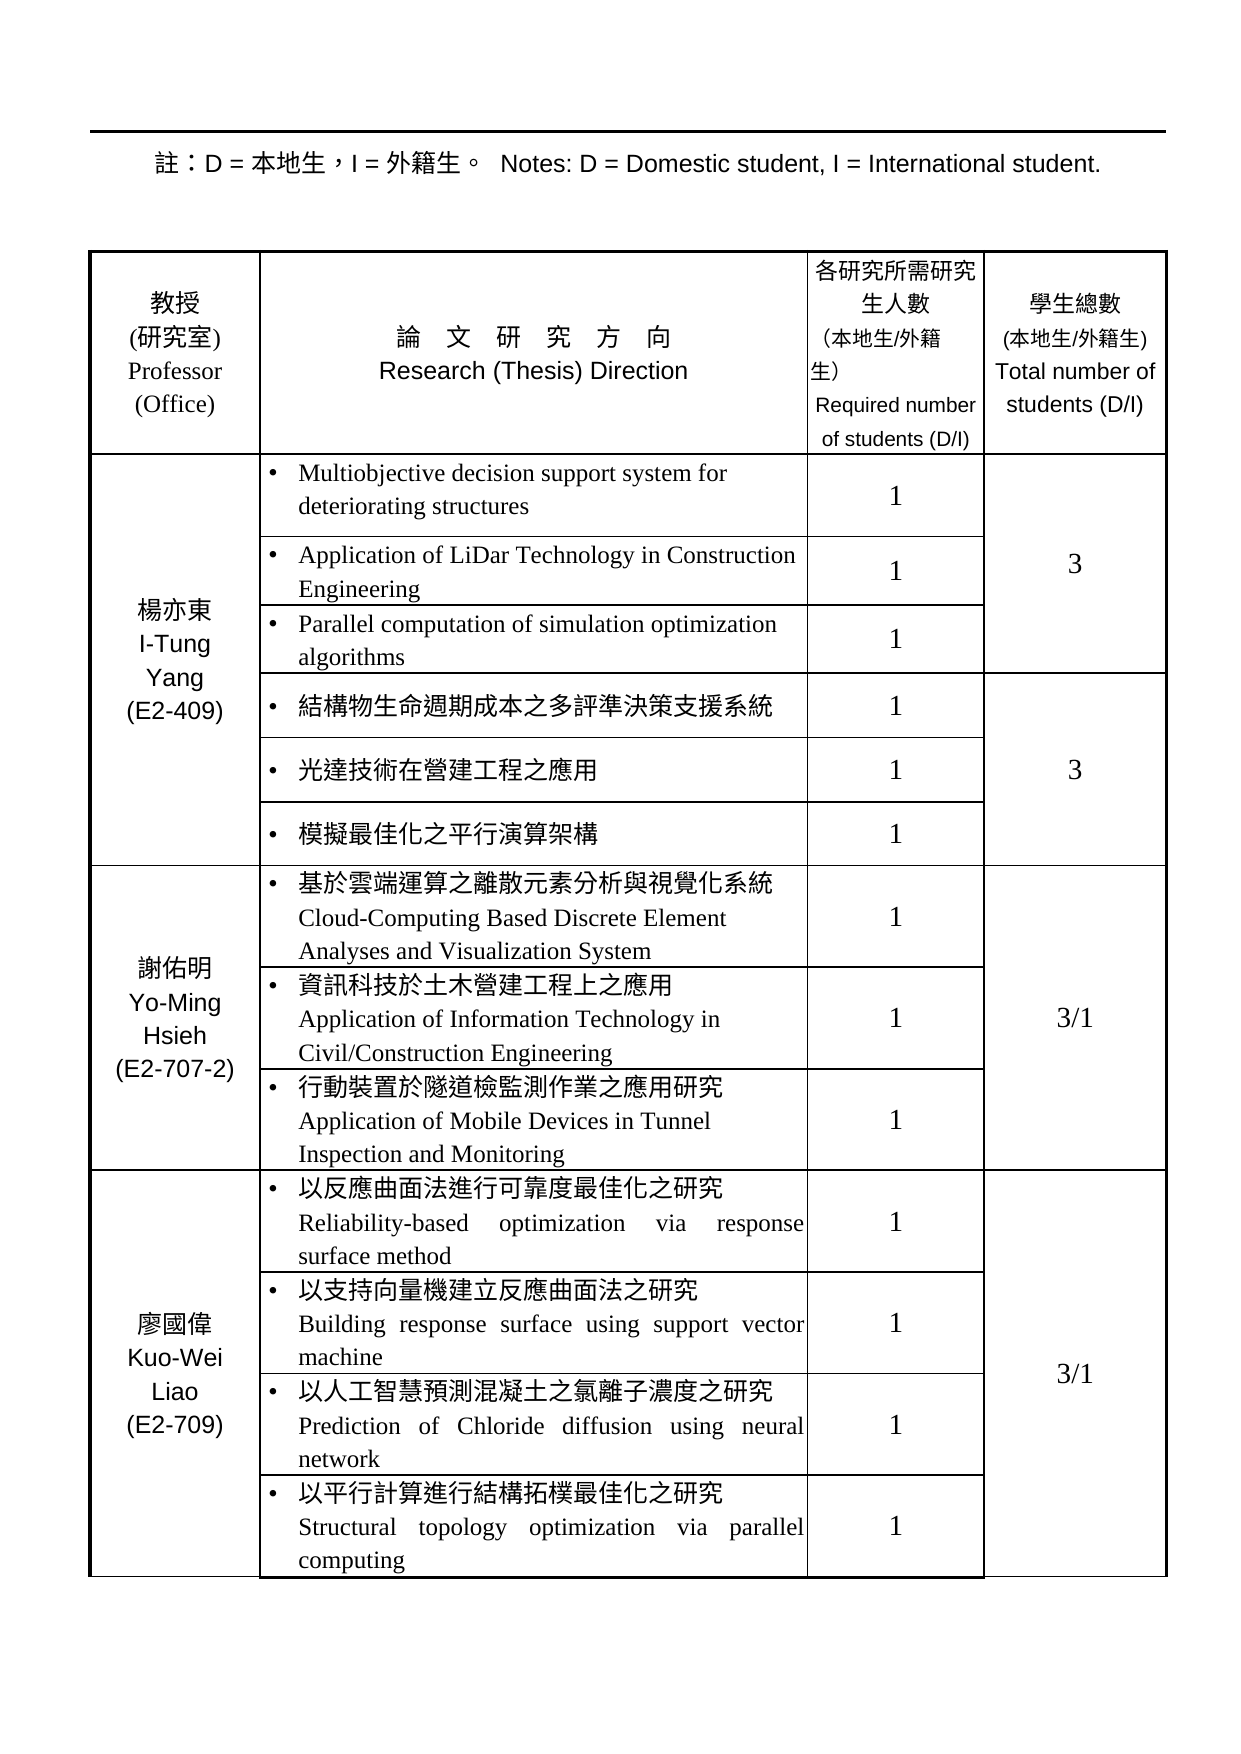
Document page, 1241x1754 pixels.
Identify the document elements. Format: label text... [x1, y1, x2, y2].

table_cell Application of LiDar Technology in Construction Engineering [261, 537, 807, 604]
table_cell 結構物生命週期成本之多評準決策支援系統 [261, 674, 807, 736]
table_cell 1 [808, 968, 983, 1068]
table_cell 基於雲端運算之離散元素分析與視覺化系統 Cloud-Computing Based Discrete Element Analyses and Visualization System [261, 866, 807, 966]
table_cell 行動裝置於隧道檢監測作業之應用研究 Application of Mobile Devices in Tunnel Inspection and Monitoring [261, 1070, 807, 1169]
table_cell 以平行計算進行結構拓樸最佳化之研究 Structural topology optimization via parallel computing [261, 1476, 807, 1576]
table_cell 論 文 研 究 方 向 Research (Thesis) Direction [261, 253, 807, 453]
table_cell Parallel computation of simulation optimization algorithms [261, 606, 807, 672]
table_cell 各研究所需研究生人數 （本地生/外籍生） Required number of students (D/I) [808, 253, 983, 453]
table_cell 3 [985, 455, 1165, 672]
table_cell 以人工智慧預測混凝土之氯離子濃度之研究 Prediction of Chloride diffusion using neural network [261, 1374, 807, 1474]
table_cell [90, 191, 1166, 250]
table_cell 1 [808, 1476, 983, 1576]
table_cell 1 [808, 674, 983, 736]
table_cell 光達技術在營建工程之應用 [261, 738, 807, 801]
table_cell 1 [808, 455, 983, 536]
table_cell 廖國偉 Kuo-Wei Liao (E2-709) [92, 1171, 259, 1576]
table_cell 註：D = 本地生，I = 外籍生。 Notes: D = Domestic student, I = International student. [90, 133, 1166, 191]
table_cell 以反應曲面法進行可靠度最佳化之研究 Reliability-based optimization via response surface method [261, 1171, 807, 1271]
table_cell 以支持向量機建立反應曲面法之研究 Building response surface using support vector machine [261, 1273, 807, 1372]
table_cell 1 [808, 866, 983, 966]
table_cell 3/1 [985, 866, 1165, 1169]
table_cell 1 [808, 537, 983, 604]
table_cell 1 [808, 803, 983, 865]
table_cell Multiobjective decision support system for deteriorating structures [261, 455, 807, 536]
table_cell 楊亦東 I-Tung Yang (E2-409) [92, 455, 259, 865]
table_cell 3/1 [985, 1171, 1165, 1576]
table_cell 學生總數 (本地生/外籍生) Total number of students (D/I) [985, 253, 1165, 453]
table_cell 謝佑明 Yo-Ming Hsieh (E2-707-2) [92, 866, 259, 1169]
table_cell 資訊科技於土木營建工程上之應用 Application of Information Technology in Civil/Construction Engineering [261, 968, 807, 1068]
table_cell 1 [808, 1171, 983, 1271]
table_cell 3 [985, 674, 1165, 865]
table_cell 1 [808, 1374, 983, 1474]
table_cell 教授 (研究室) Professor (Office) [92, 253, 259, 453]
table_cell 1 [808, 606, 983, 672]
table_cell 模擬最佳化之平行演算架構 [261, 803, 807, 865]
table_cell 1 [808, 1273, 983, 1372]
table_cell 1 [808, 1070, 983, 1169]
table_cell 1 [808, 738, 983, 801]
